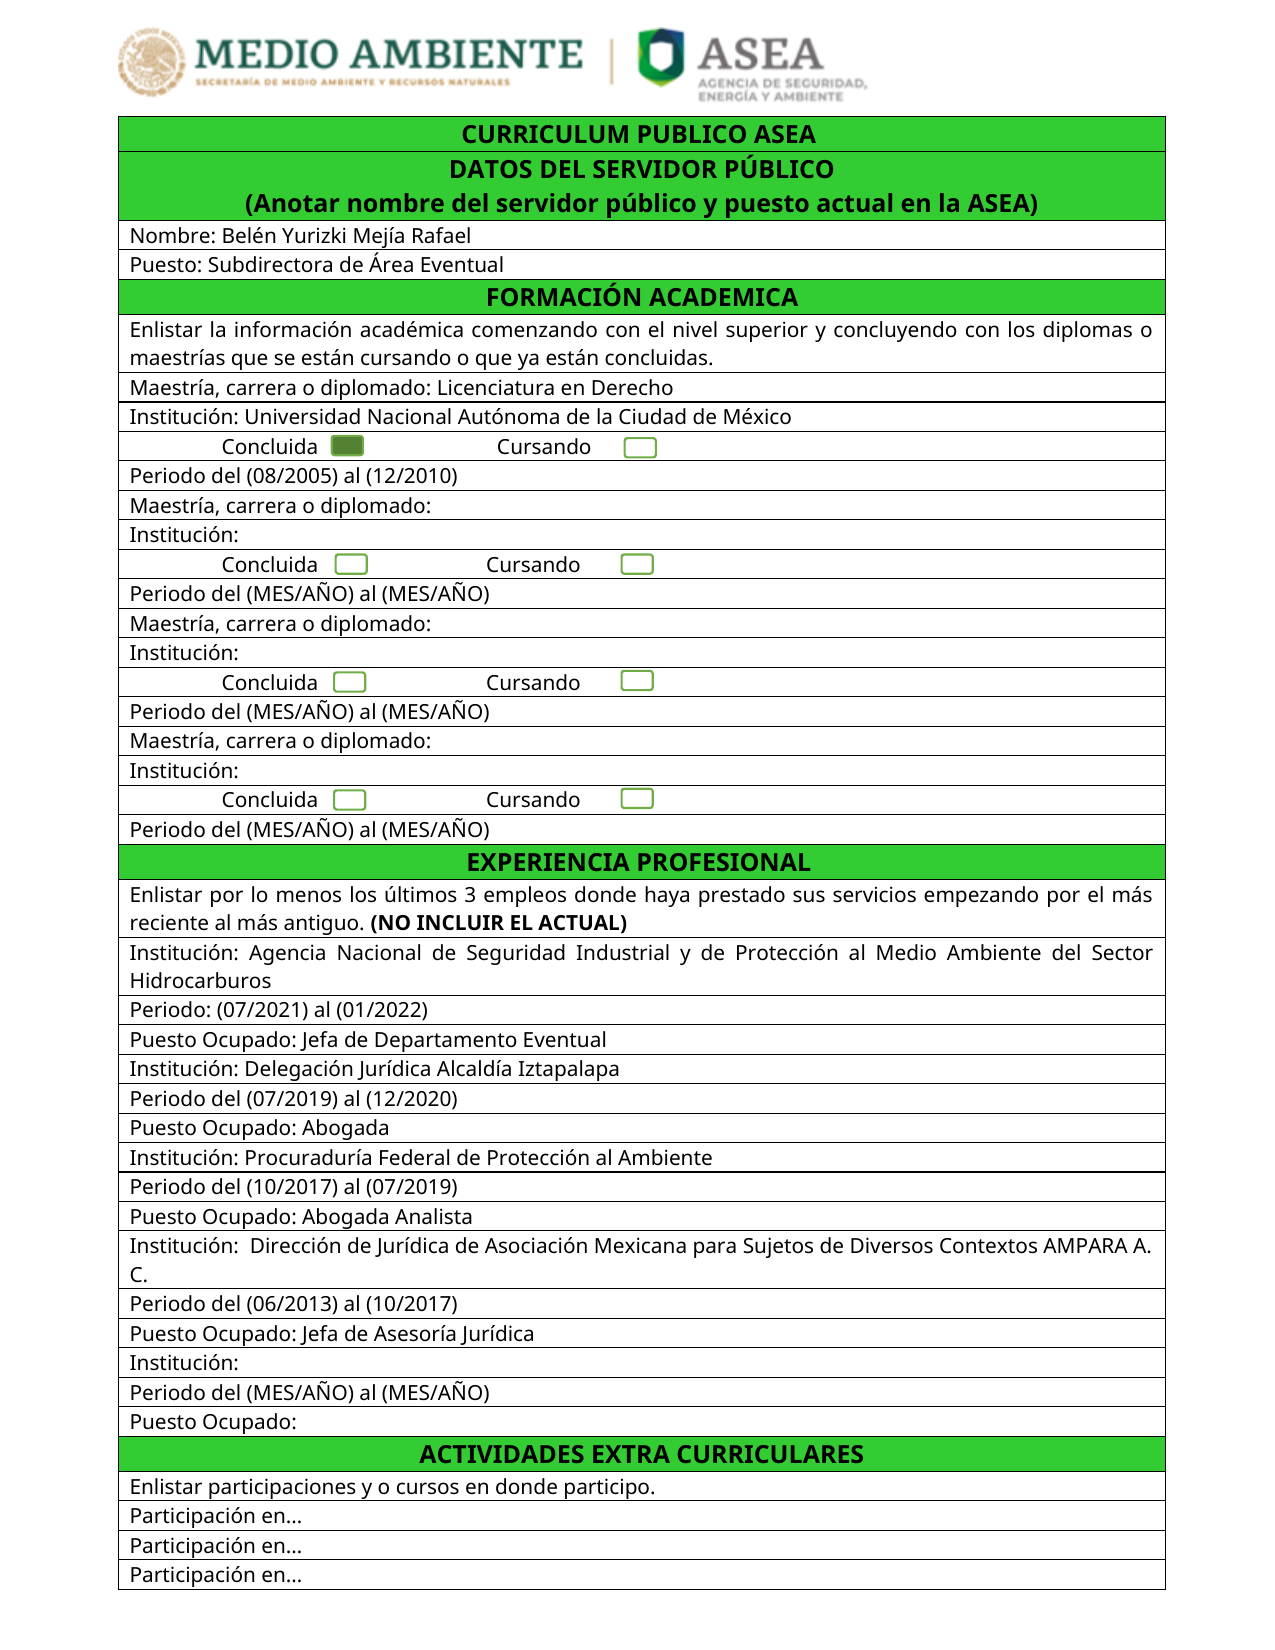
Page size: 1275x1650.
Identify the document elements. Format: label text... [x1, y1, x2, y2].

table_cell Enlistar la información académica comenzando con el nivel superior y concluyendo con los diplomas o maestrías que se están cursando o que ya están concluidas. [119, 315, 1165, 372]
table_cell Periodo del (MES/AÑO) al (MES/AÑO) [119, 1378, 1165, 1406]
table_cell Institución: [119, 756, 1165, 784]
table_cell Participación en… [119, 1531, 1165, 1559]
table_cell ACTIVIDADES EXTRA CURRICULARES [119, 1437, 1165, 1471]
table_cell FORMACIÓN ACADEMICA [119, 280, 1165, 314]
table_cell Maestría, carrera o diplomado: Licenciatura en Derecho [119, 373, 1165, 401]
table_cell Institución: Delegación Jurídica Alcaldía Iztapalapa [119, 1055, 1165, 1083]
table_cell Puesto Ocupado: Jefa de Departamento Eventual [119, 1025, 1165, 1053]
table_cell Institución: Procuraduría Federal de Protección al Ambiente [119, 1143, 1165, 1171]
table_cell Periodo del (MES/AÑO) al (MES/AÑO) [119, 579, 1165, 608]
table_cell Puesto Ocupado: Abogada [119, 1114, 1165, 1142]
table_cell DATOS DEL SERVIDOR PÚBLICO (Anotar nombre del servidor público y puesto actual en la ASEA) [119, 152, 1165, 220]
table_cell Maestría, carrera o diplomado: [119, 491, 1165, 519]
table_cell Institución: [119, 638, 1165, 667]
table_cell Periodo del (06/2013) al (10/2017) [119, 1289, 1165, 1318]
table_cell Concluida Cursando [119, 432, 1165, 460]
table_cell Participación en… [119, 1501, 1165, 1530]
table_cell Periodo del (07/2019) al (12/2020) [119, 1084, 1165, 1112]
table_cell Puesto Ocupado: Jefa de Asesoría Jurídica [119, 1319, 1165, 1347]
table_cell Maestría, carrera o diplomado: [119, 727, 1165, 755]
table_cell Institución: Universidad Nacional Autónoma de la Ciudad de México [119, 403, 1165, 431]
table_cell Nombre: Belén Yurizki Mejía Rafael [119, 221, 1165, 249]
table_cell Institución: Dirección de Jurídica de Asociación Mexicana para Sujetos de Diversos Contextos AMPARA A. C. [119, 1231, 1165, 1288]
table_cell Periodo del (08/2005) al (12/2010) [119, 461, 1165, 490]
table_cell Enlistar participaciones y o cursos en donde participo. [119, 1472, 1165, 1500]
table_cell Periodo: (07/2021) al (01/2022) [119, 996, 1165, 1024]
table_cell Institución: Agencia Nacional de Seguridad Industrial y de Protección al Medio Ambiente del Sector Hidrocarburos [119, 938, 1165, 994]
table_cell EXPERIENCIA PROFESIONAL [119, 845, 1165, 879]
table_cell Puesto: Subdirectora de Área Eventual [119, 250, 1165, 279]
table_cell Puesto Ocupado: Abogada Analista [119, 1202, 1165, 1230]
table_cell Concluida Cursando [119, 668, 1165, 696]
table_cell Maestría, carrera o diplomado: [119, 609, 1165, 637]
table_cell Concluida Cursando [119, 786, 1165, 814]
table_header CURRICULUM PUBLICO ASEA [119, 117, 1165, 151]
table_cell Periodo del (MES/AÑO) al (MES/AÑO) [119, 697, 1165, 726]
table_cell Periodo del (10/2017) al (07/2019) [119, 1173, 1165, 1201]
table_cell Institución: [119, 520, 1165, 549]
table_cell Concluida Cursando [119, 550, 1165, 578]
table_cell Institución: [119, 1348, 1165, 1377]
table_cell Participación en… [119, 1560, 1165, 1589]
table_cell Periodo del (MES/AÑO) al (MES/AÑO) [119, 815, 1165, 843]
table_cell Enlistar por lo menos los últimos 3 empleos donde haya prestado sus servicios empezando por el más reciente al más antiguo. (NO INCLUIR EL ACTUAL) [119, 880, 1165, 937]
table_cell Puesto Ocupado: [119, 1407, 1165, 1436]
